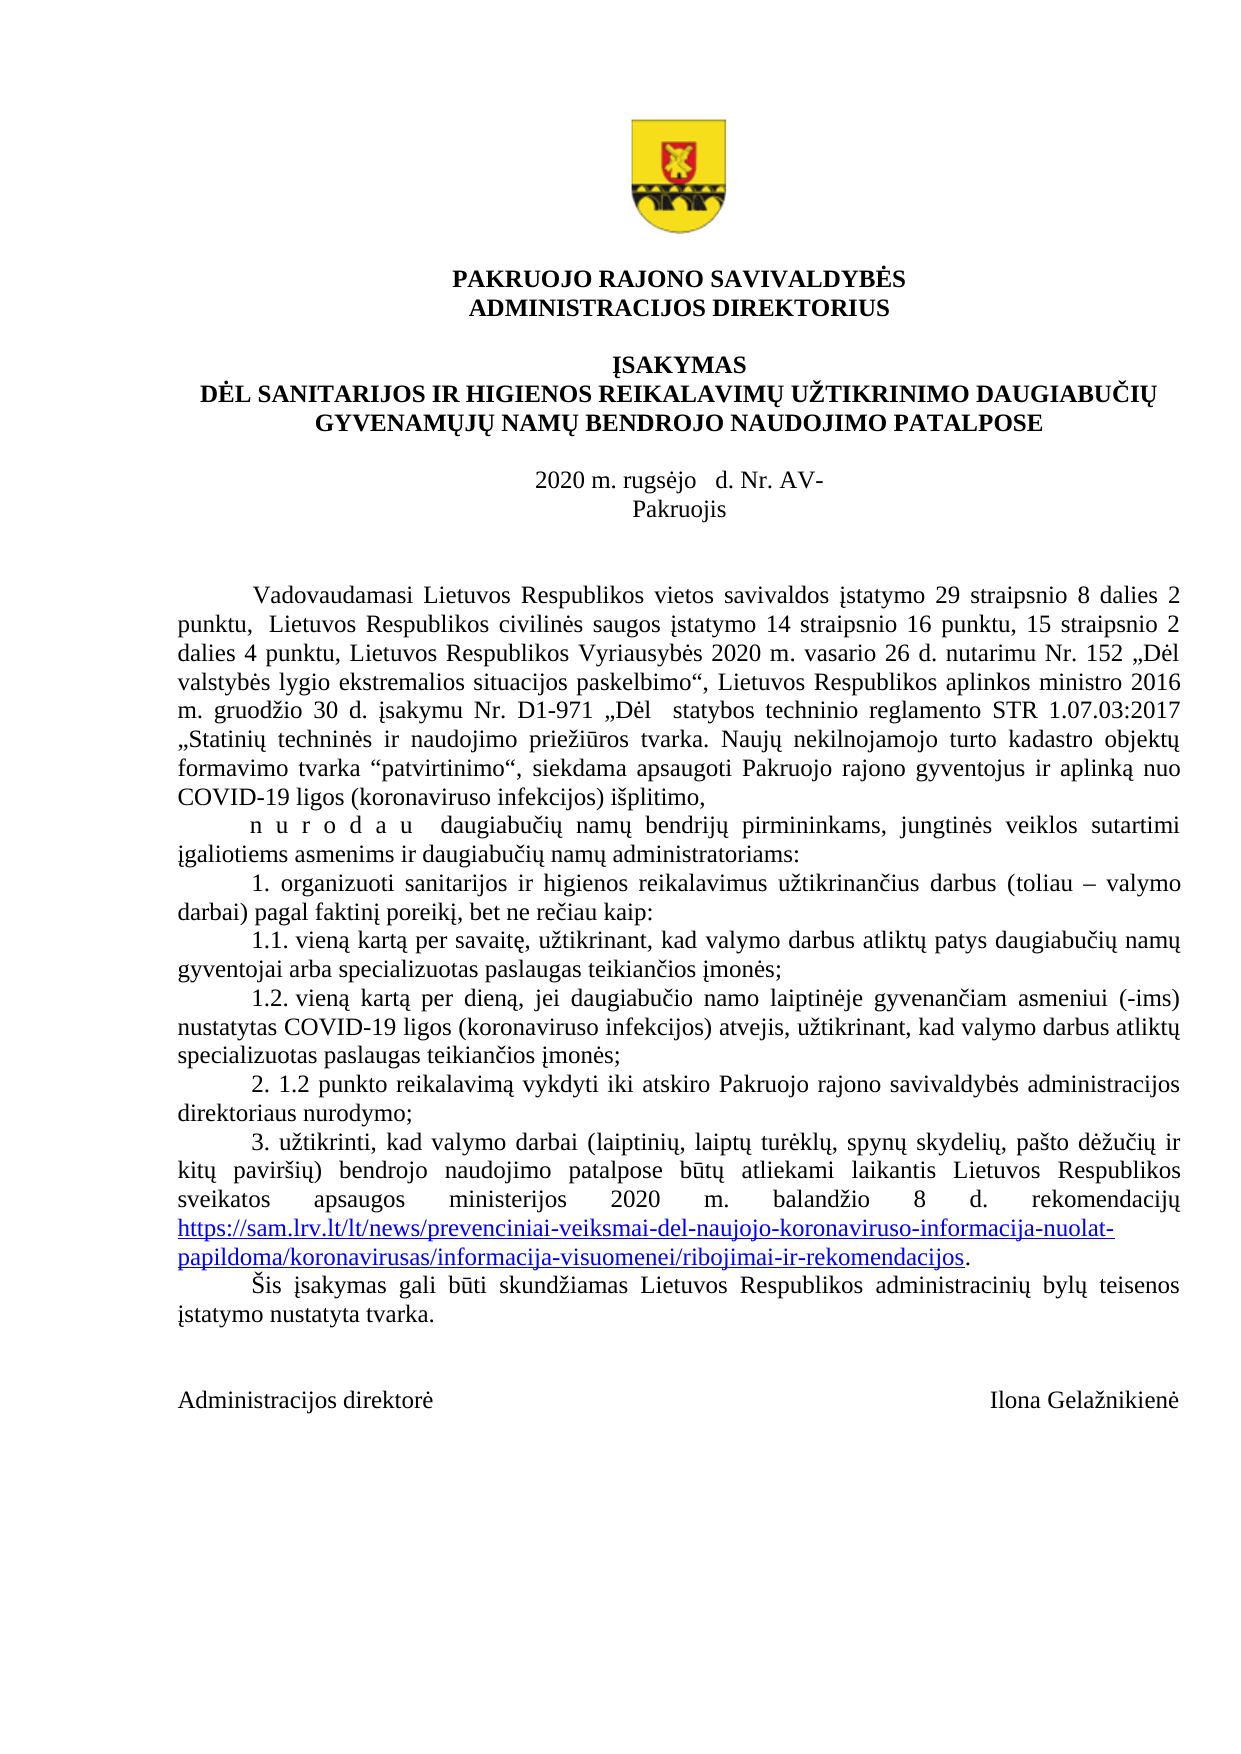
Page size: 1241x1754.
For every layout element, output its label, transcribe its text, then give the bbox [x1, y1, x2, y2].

text Pakruojis [177, 494, 1181, 523]
text Administracijos direktorė Ilona Gelažnikienė [177, 1386, 1181, 1414]
text 2020 m. rugsėjo d. Nr. AV- [177, 466, 1181, 494]
text ĮSAKYMAS [177, 351, 1181, 379]
text 2. 1.2 punkto reikalavimą vykdyti iki atskiro Pakruojo rajono savivaldybės administracijos direktoriaus nurodymo; [177, 1069, 1181, 1127]
text 1.2. vieną kartą per dieną, jei daugiabučio namo laiptinėje gyvenančiam asmeniui (-ims) nustatytas COVID-19 ligos (koronaviruso infekcijos) atvejis, užtikrinant, kad valymo darbus atliktų specializuotas paslaugas teikiančios įmonės; [177, 983, 1181, 1069]
text Vadovaudamasi Lietuvos Respublikos vietos savivaldos įstatymo 29 straipsnio 8 dalies 2 punktu, Lietuvos Respublikos civilinės saugos įstatymo 14 straipsnio 16 punktu, 15 straipsnio 2 dalies 4 punktu, Lietuvos Respublikos Vyriausybės 2020 m. vasario 26 d. nutarimu Nr. 152 „Dėl valstybės lygio ekstremalios situacijos paskelbimo“, Lietuvos Respublikos aplinkos ministro 2016 m. gruodžio 30 d. įsakymu Nr. D1-971 „Dėl statybos techninio reglamento STR 1.07.03:2017 „Statinių techninės ir naudojimo priežiūros tvarka. Naujų nekilnojamojo turto kadastro objektų formavimo tvarka “patvirtinimo“, siekdama apsaugoti Pakruojo rajono gyventojus ir aplinką nuo COVID-19 ligos (koronaviruso infekcijos) išplitimo, [177, 581, 1181, 811]
text ADMINISTRACIJOS DIREKTORIUS [177, 293, 1181, 322]
text 3. užtikrinti, kad valymo darbai (laiptinių, laiptų turėklų, spynų skydelių, pašto dėžučių ir kitų paviršių) bendrojo naudojimo patalpose būtų atliekami laikantis Lietuvos Respublikos sveikatos apsaugos ministerijos 2020 m. balandžio 8 d. rekomendacijų https://sam.lrv.lt/lt/news/prevenciniai-veiksmai-del-naujojo-koronaviruso-informacija-nuolat-papildoma/koronavirusas/informacija-visuomenei/ribojimai-ir-rekomendacijos. [177, 1127, 1181, 1271]
text 1.1. vieną kartą per savaitę, užtikrinant, kad valymo darbus atliktų patys daugiabučių namų gyventojai arba specializuotas paslaugas teikiančios įmonės; [177, 926, 1181, 983]
text Šis įsakymas gali būti skundžiamas Lietuvos Respublikos administracinių bylų teisenos įstatymo nustatyta tvarka. [177, 1271, 1181, 1328]
text 1. organizuoti sanitarijos ir higienos reikalavimus užtikrinančius darbus (toliau – valymo darbai) pagal faktinį poreikį, bet ne rečiau kaip: [177, 868, 1181, 926]
text n u r o d a u daugiabučių namų bendrijų pirmininkams, jungtinės veiklos sutartimi įgaliotiems asmenims ir daugiabučių namų administratoriams: [177, 811, 1181, 868]
text PAKRUOJO RAJONO SAVIVALDYBĖS [177, 264, 1181, 293]
subtitle DĖL SANITARIJOS IR HIGIENOS REIKALAVIMŲ UŽTIKRINIMO DAUGIABUČIŲ GYVENAMŲJŲ NAMŲ BENDROJO NAUDOJIMO PATALPOSE [177, 379, 1181, 437]
